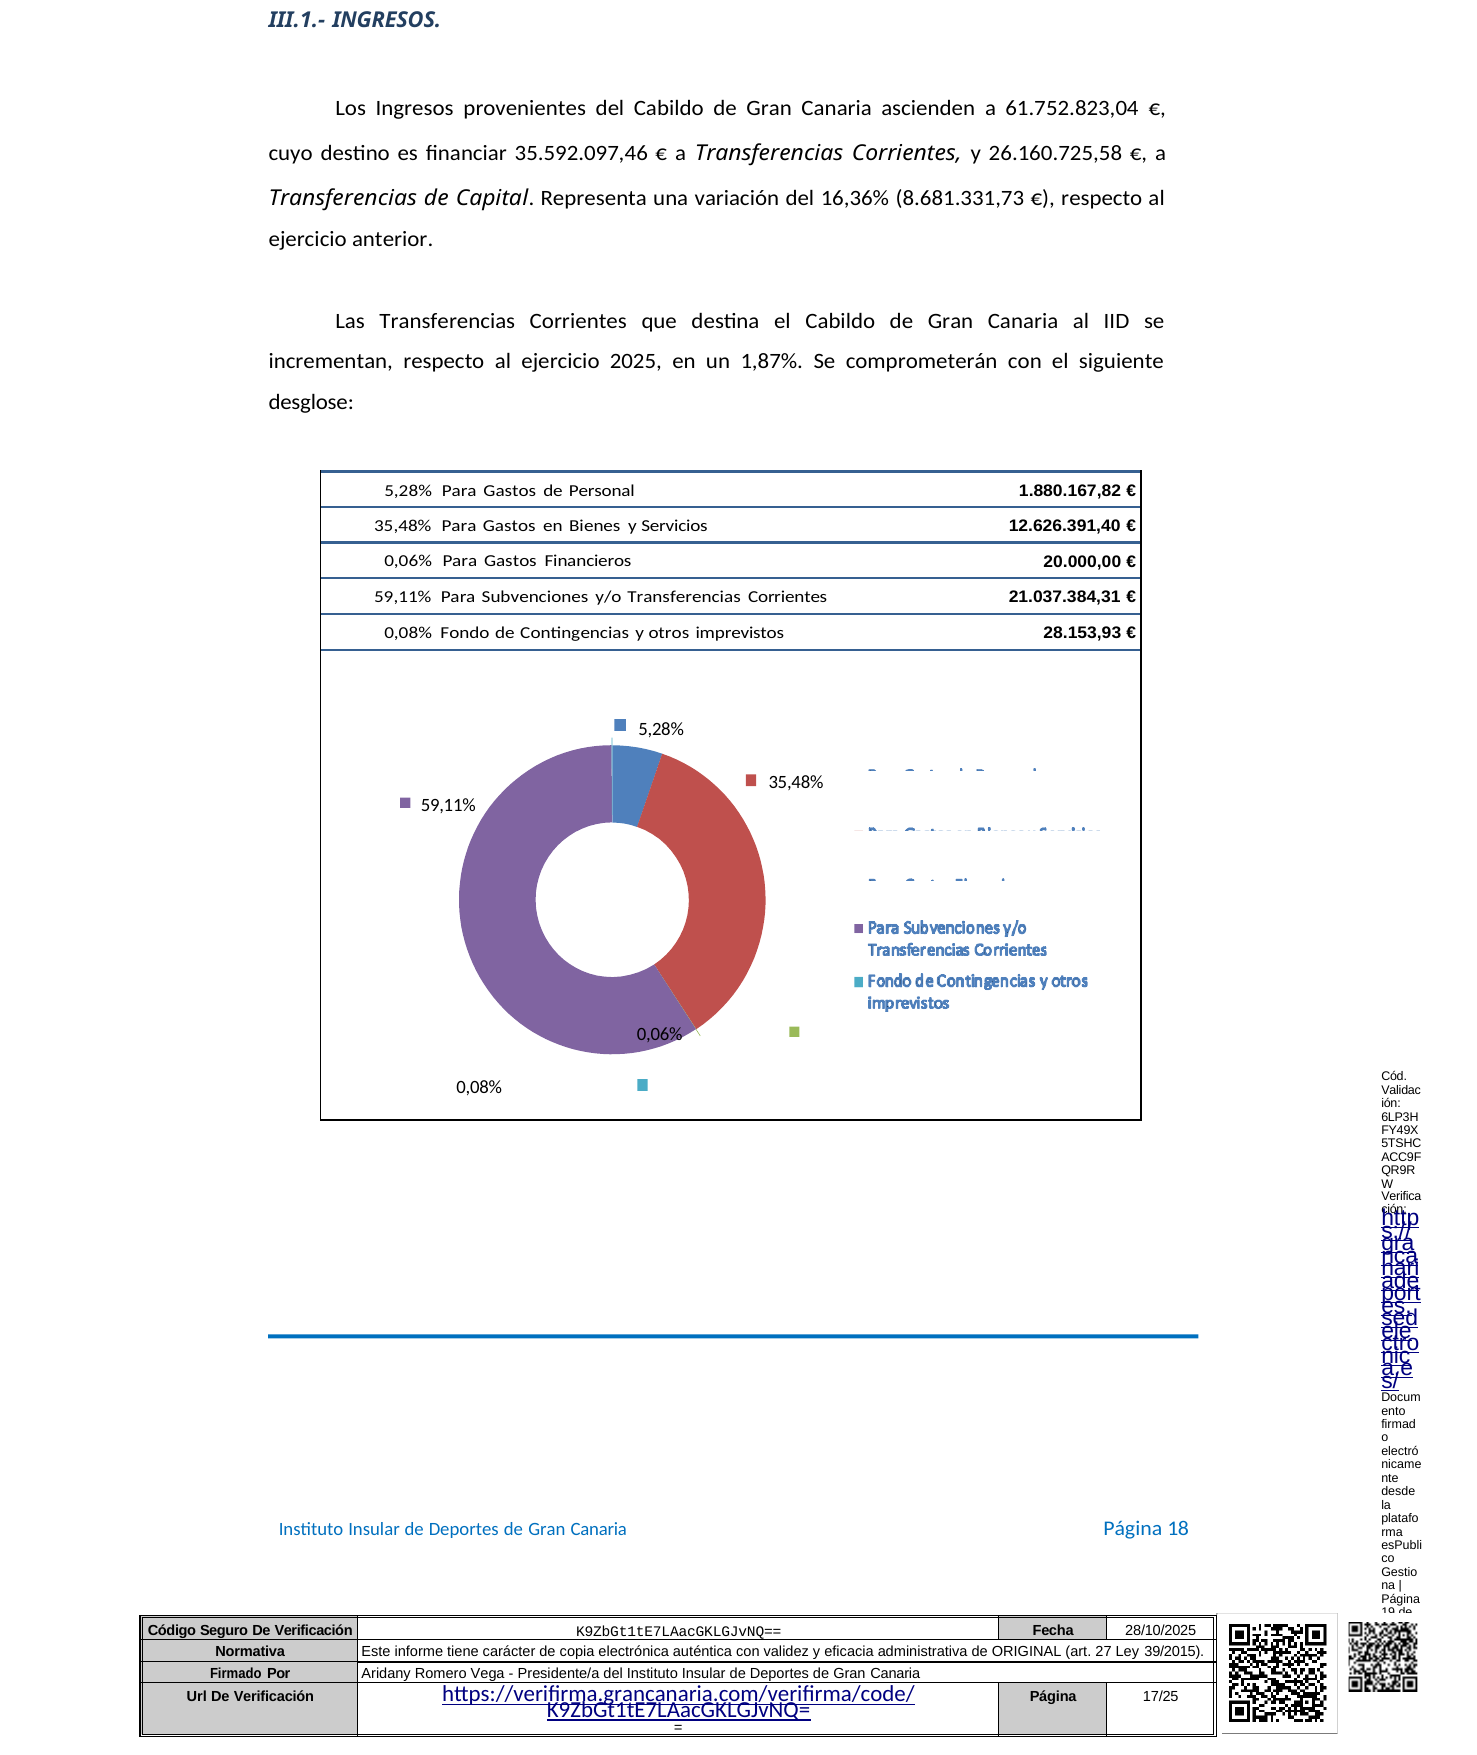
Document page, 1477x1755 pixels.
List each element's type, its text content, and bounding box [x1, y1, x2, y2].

table_cell [758, 849, 1140, 900]
table_cell 0,08% [321, 1062, 1140, 1119]
table_cell [321, 900, 472, 964]
table_cell 0,08% Fondo de Contingencias y otros imprevistos [321, 615, 932, 649]
table_cell [726, 795, 1140, 849]
table_cell 0,06% [321, 1019, 1140, 1062]
table_cell 35,48% [654, 750, 1140, 795]
table_cell 20.000,00 € [933, 544, 1140, 577]
text Documento firmado electrónicamente desde la plataforma esPublico Gestiona | Página 19 de 109 [1381, 1391, 1422, 1612]
text Los Ingresos provenientes del Cabildo de Gran Canaria ascienden a 61.752.823,04 €, cuyo destino es financiar 35.592.097,46 € a Transferencias Corrientes, y 26.160.725,58 €, a Transferencias de Capital. Representa una variación del 16,36% (8.681.331,73 €), respecto al ejercicio anterior. [268, 94, 1166, 252]
table_cell 59,11% [321, 795, 498, 849]
table_cell 21.037.384,31 € [933, 579, 1140, 613]
table_cell [753, 900, 1140, 964]
text III.1.- INGRESOS. [268, 3, 1269, 33]
table_cell 28.153,93 € [933, 615, 1140, 649]
table_cell 12.626.391,40 € [933, 508, 1140, 541]
text Cód. Validación: 6LP3HFY49X5TSHCACC9FQR9RW [1381, 1070, 1422, 1191]
table_cell [711, 965, 1140, 1019]
table_cell [321, 965, 513, 1019]
table_header 5,28% Para Gastos de Personal [321, 473, 932, 506]
table_cell [321, 750, 570, 795]
table_cell 5,28% [321, 651, 1140, 749]
table_cell [536, 849, 688, 900]
table_cell [573, 965, 651, 977]
table_header 1.880.167,82 € [933, 473, 1140, 506]
text Verificación: https://grancanariadeportes.sedelectronica.es/ [1381, 1191, 1422, 1391]
table_cell 35,48% Para Gastos en Bienes y Servicios [321, 508, 932, 541]
table_cell 59,11% Para Subvenciones y/o Transferencias Corrientes [321, 579, 932, 613]
table_cell [536, 900, 688, 964]
text Las Transferencias Corrientes que destina el Cabildo de Gran Canaria al IID se incrementan, respecto al ejercicio 2025, en un 1,87%. Se comprometerán con el siguiente desglose: [268, 307, 1166, 415]
table_cell 0,06% Para Gastos Financieros [321, 544, 932, 577]
table_cell [556, 823, 668, 849]
table_cell [321, 849, 467, 900]
